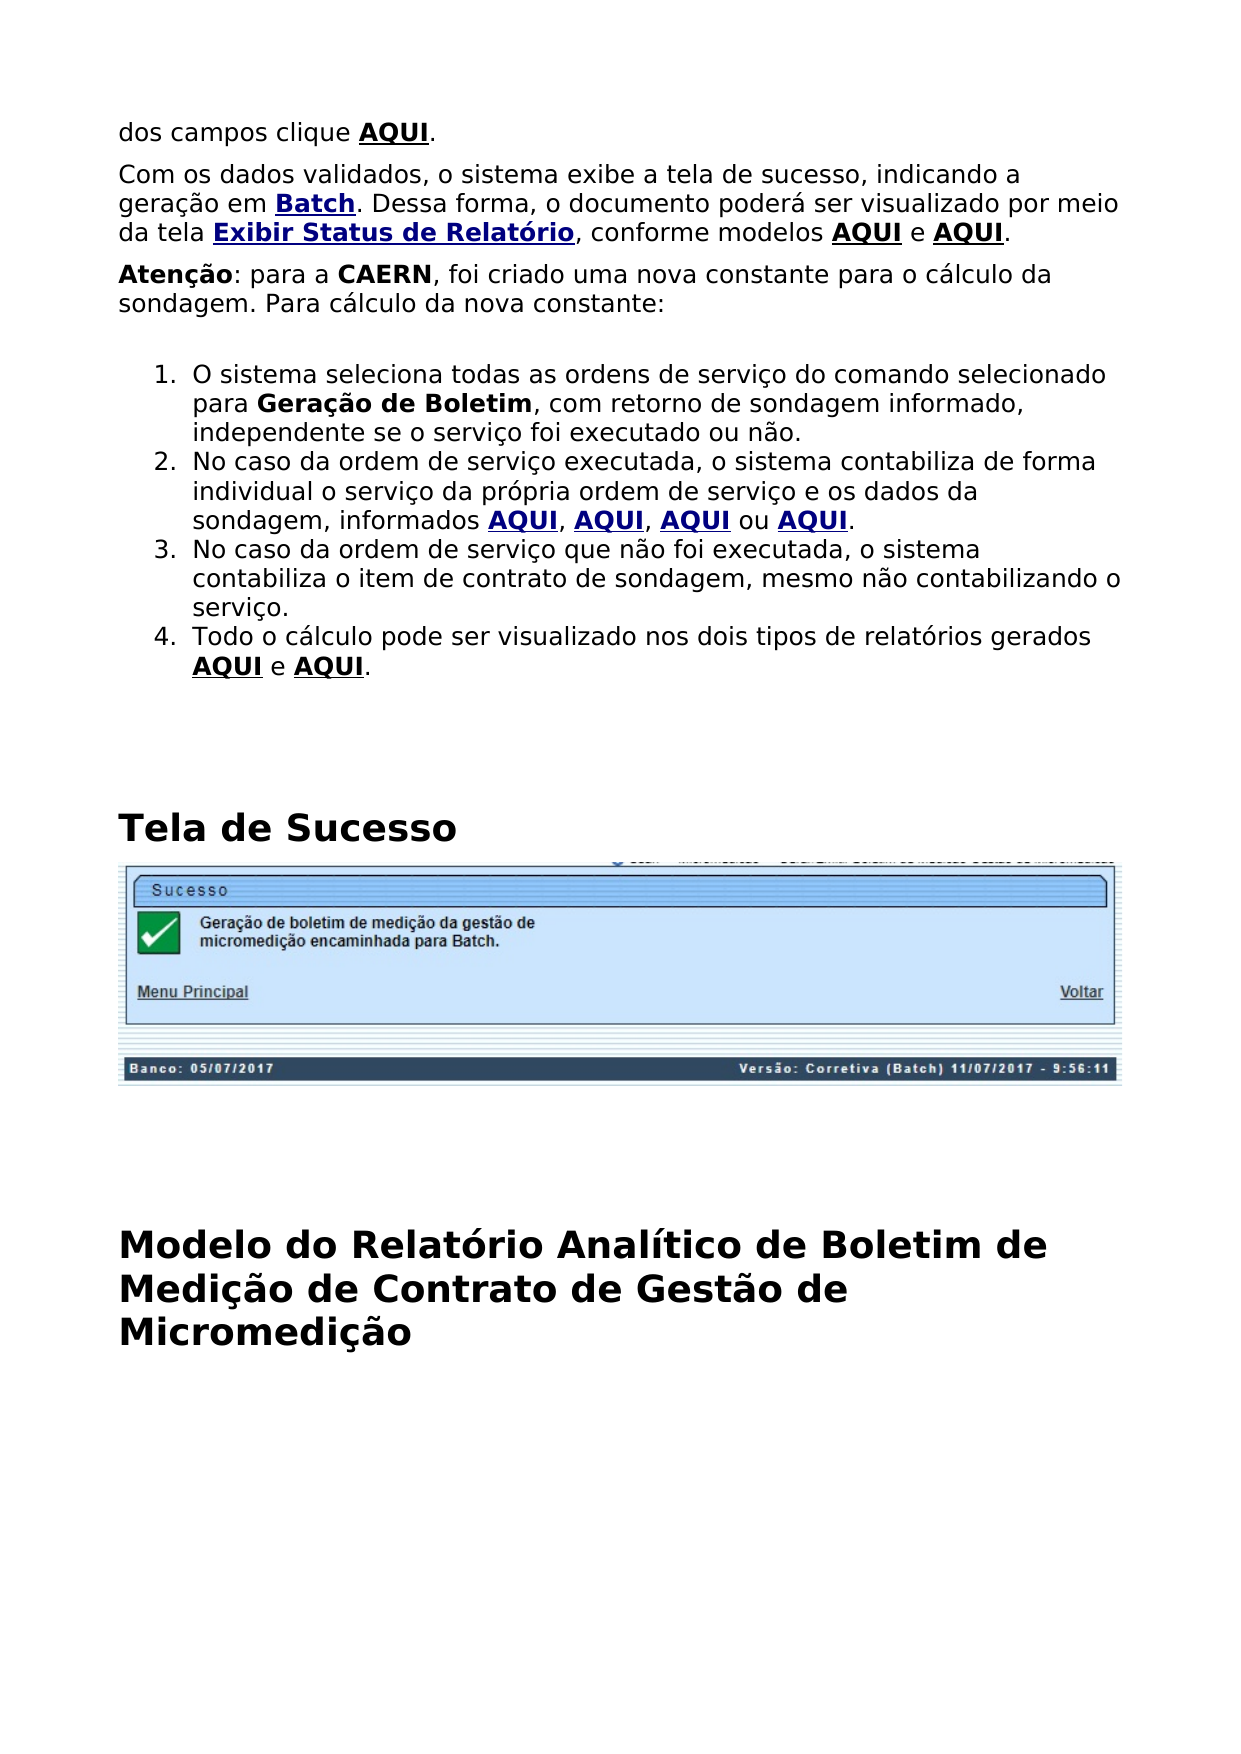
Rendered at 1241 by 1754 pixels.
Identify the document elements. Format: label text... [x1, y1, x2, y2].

picture [118, 862, 1123, 1086]
subtitle Modelo do Relatório Analítico de Boletim de Medição de Contrato de Gestão de Micromedição [118, 1223, 1122, 1354]
text dos campos clique AQUI. [118, 118, 1122, 147]
list No caso da ordem de serviço que não foi executada, o sistema contabiliza o item de contrato de sondagem, mesmo não contabilizando o serviço. [177, 535, 1122, 623]
text Com os dados validados, o sistema exibe a tela de sucesso, indicando a geração em Batch. Dessa forma, o documento poderá ser visualizado por meio da tela Exibir Status de Relatório, conforme modelos AQUI e AQUI. [118, 160, 1122, 247]
subtitle Tela de Sucesso [118, 806, 1122, 850]
text Atenção: para a CAERN, foi criado uma nova constante para o cálculo da sondagem. Para cálculo da nova constante: [118, 260, 1122, 318]
list O sistema seleciona todas as ordens de serviço do comando selecionado para Geração de Boletim, com retorno de sondagem informado, independente se o serviço foi executado ou não. [177, 360, 1122, 448]
list No caso da ordem de serviço executada, o sistema contabiliza de forma individual o serviço da própria ordem de serviço e os dados da sondagem, informados AQUI, AQUI, AQUI ou AQUI. [177, 448, 1122, 535]
list Todo o cálculo pode ser visualizado nos dois tipos de relatórios gerados AQUI e AQUI. [177, 623, 1122, 681]
